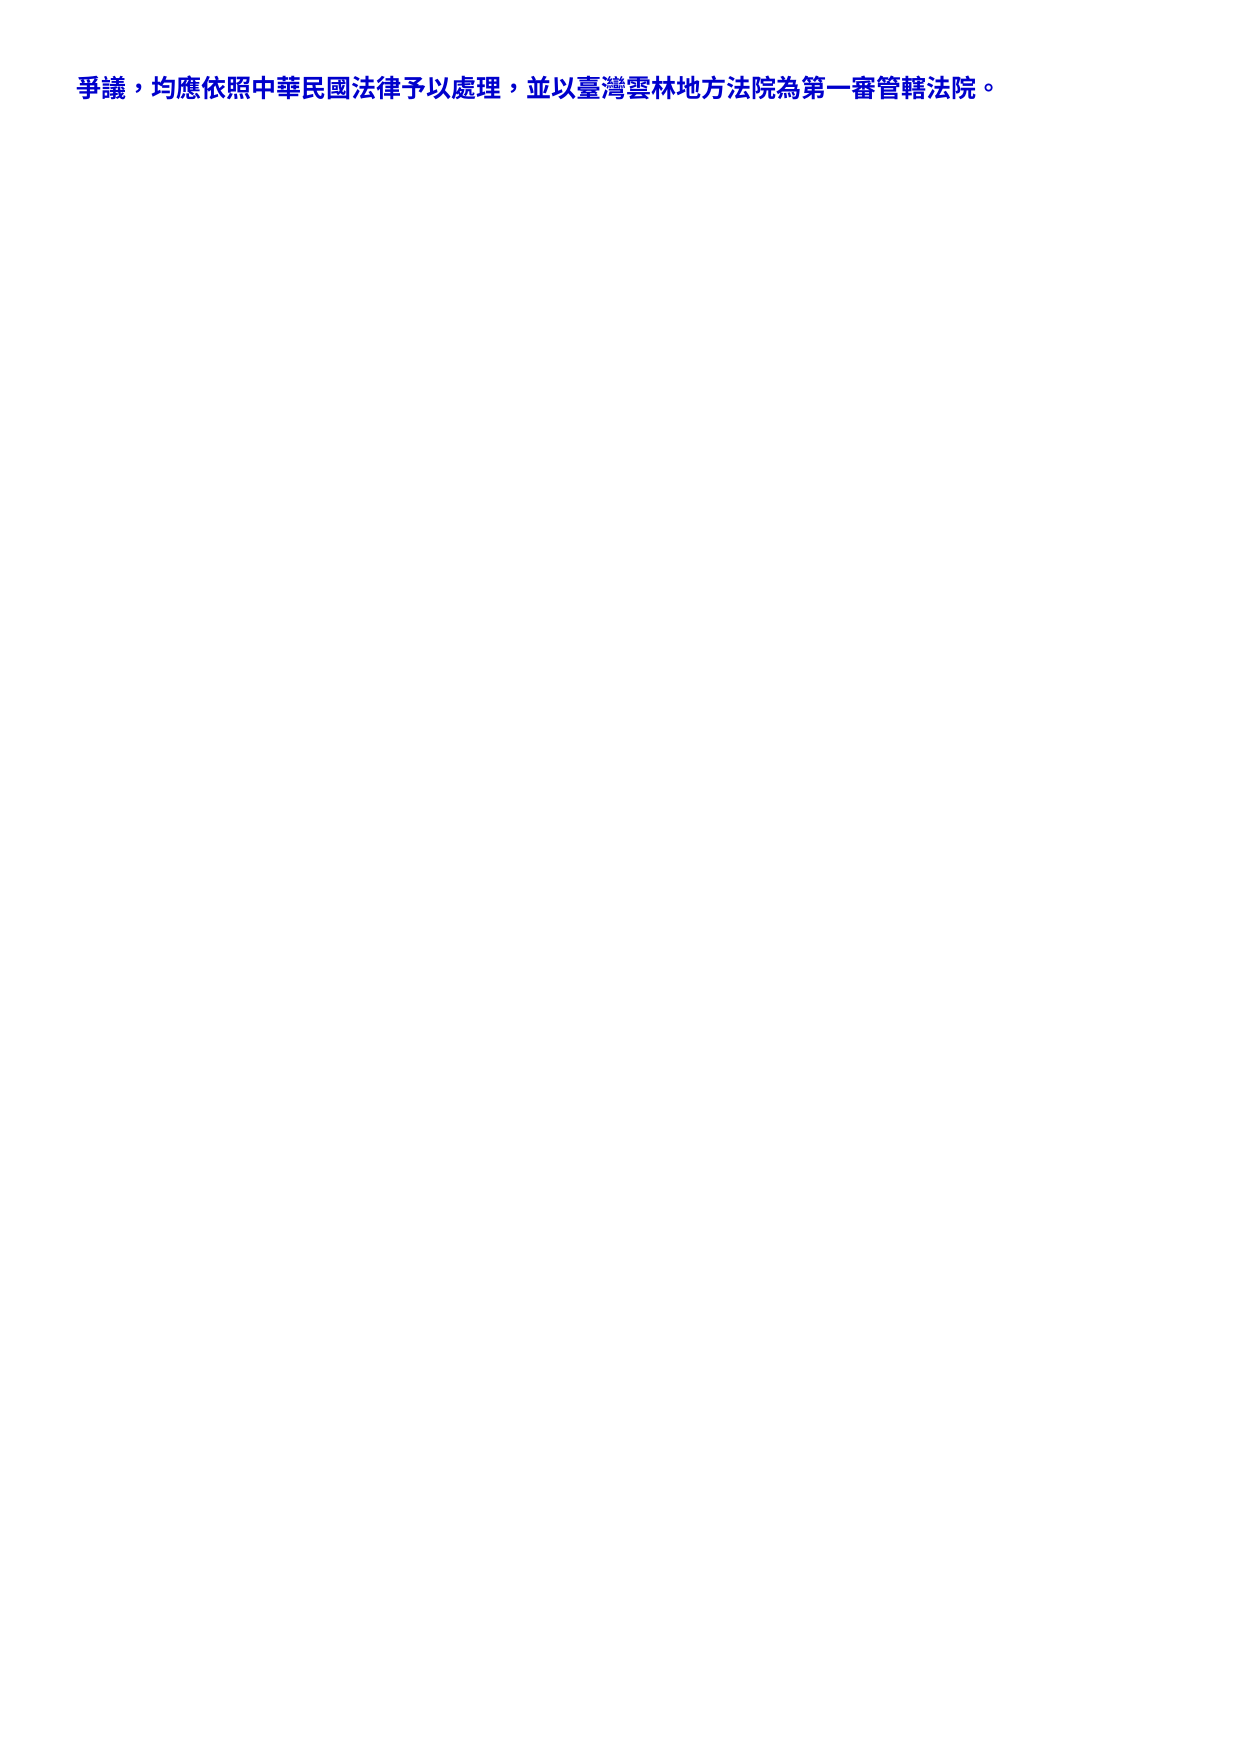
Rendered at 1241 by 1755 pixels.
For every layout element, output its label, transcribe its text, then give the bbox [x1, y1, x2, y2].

text 爭議，均應依照中華民國法律予以處理，並以臺灣雲林地方法院為第一審管轄法院。 [76, 69, 1182, 105]
